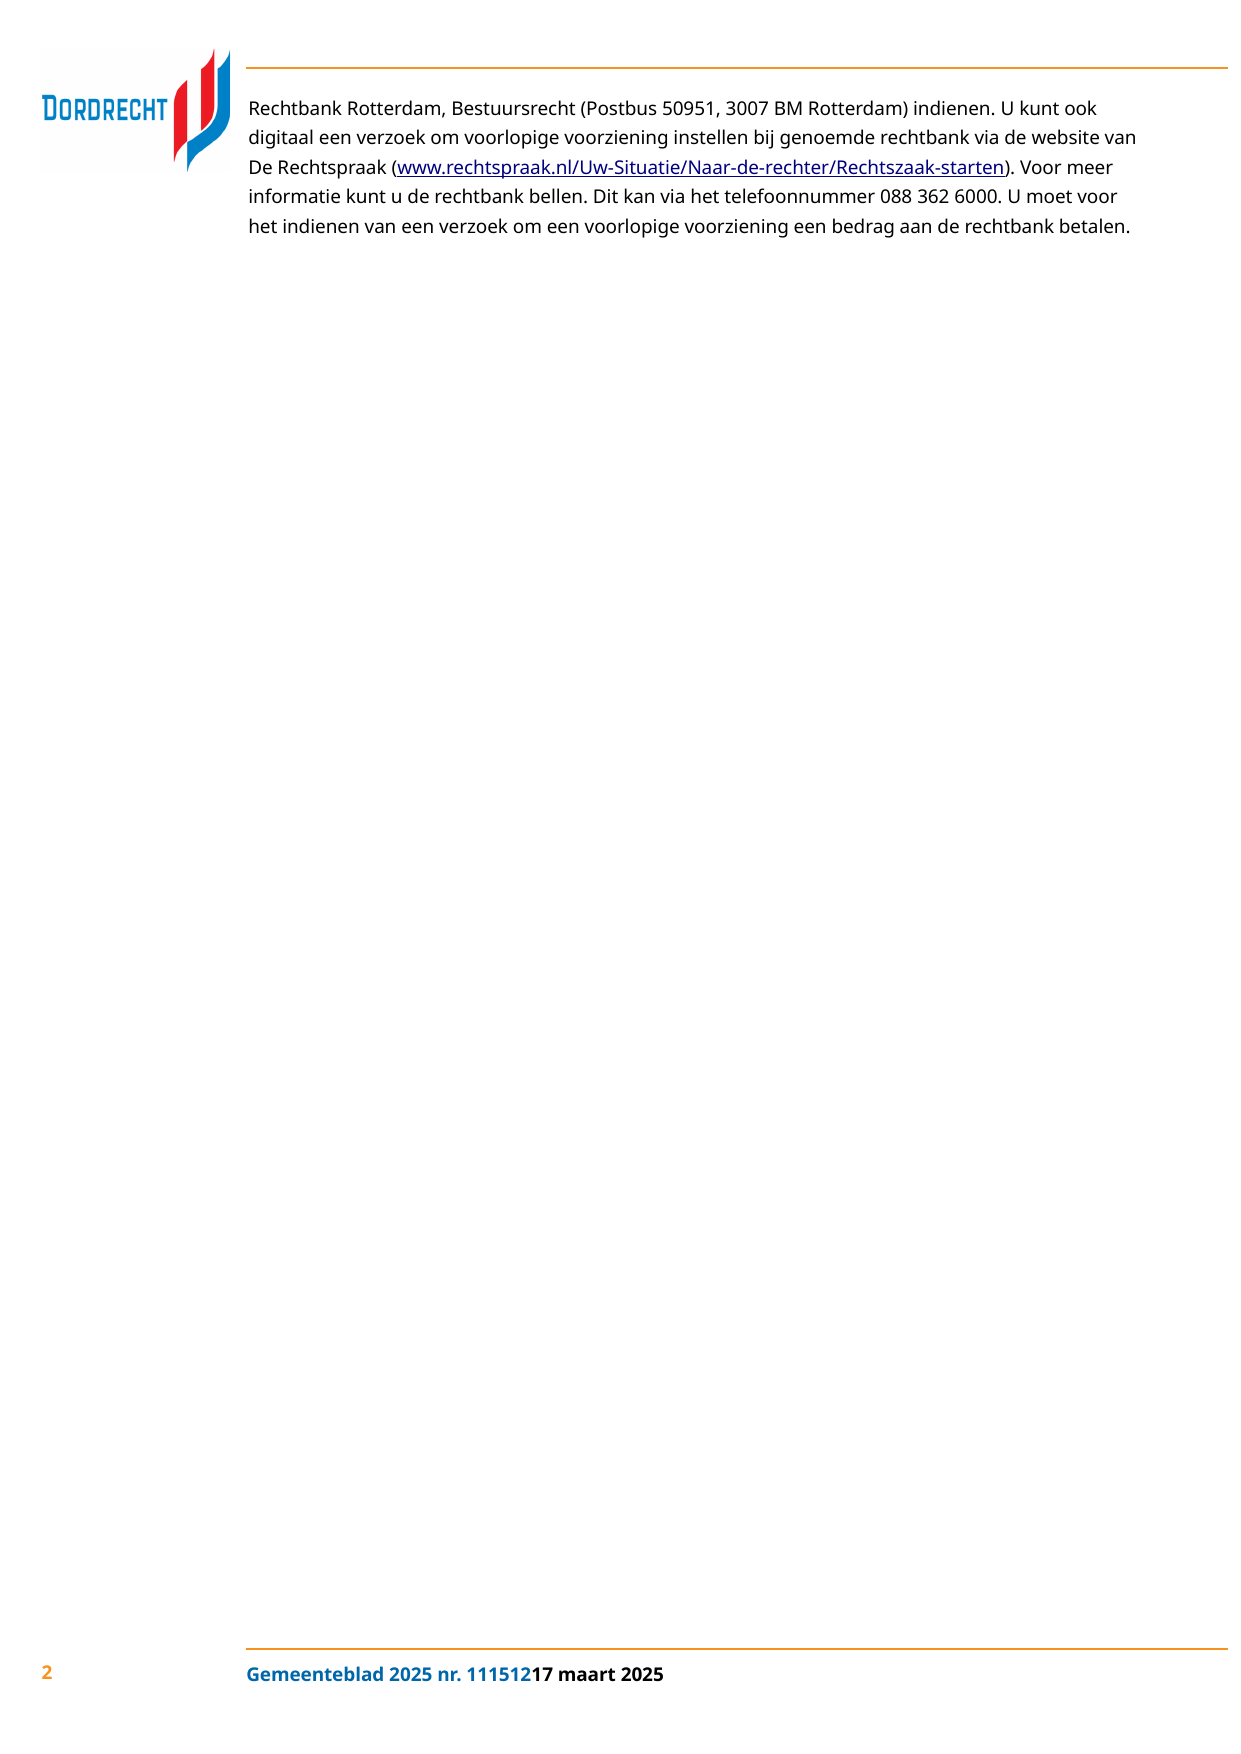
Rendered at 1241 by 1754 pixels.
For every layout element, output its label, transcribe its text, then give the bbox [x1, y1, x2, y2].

text Rechtbank Rotterdam, Bestuursrecht (Postbus 50951, 3007 BM Rotterdam) indienen. U kunt ook digitaal een verzoek om voorlopige voorziening instellen bij genoemde rechtbank via de website van De Rechtspraak (www.rechtspraak.nl/Uw-Situatie/Naar-de-rechter/Rechtszaak-starten). Voor meer informatie kunt u de rechtbank bellen. Dit kan via het telefoonnummer 088 362 6000. U moet voor het indienen van een verzoek om een voorlopige voorziening een bedrag aan de rechtbank betalen. [248, 95, 1152, 239]
picture [41, 47, 231, 172]
